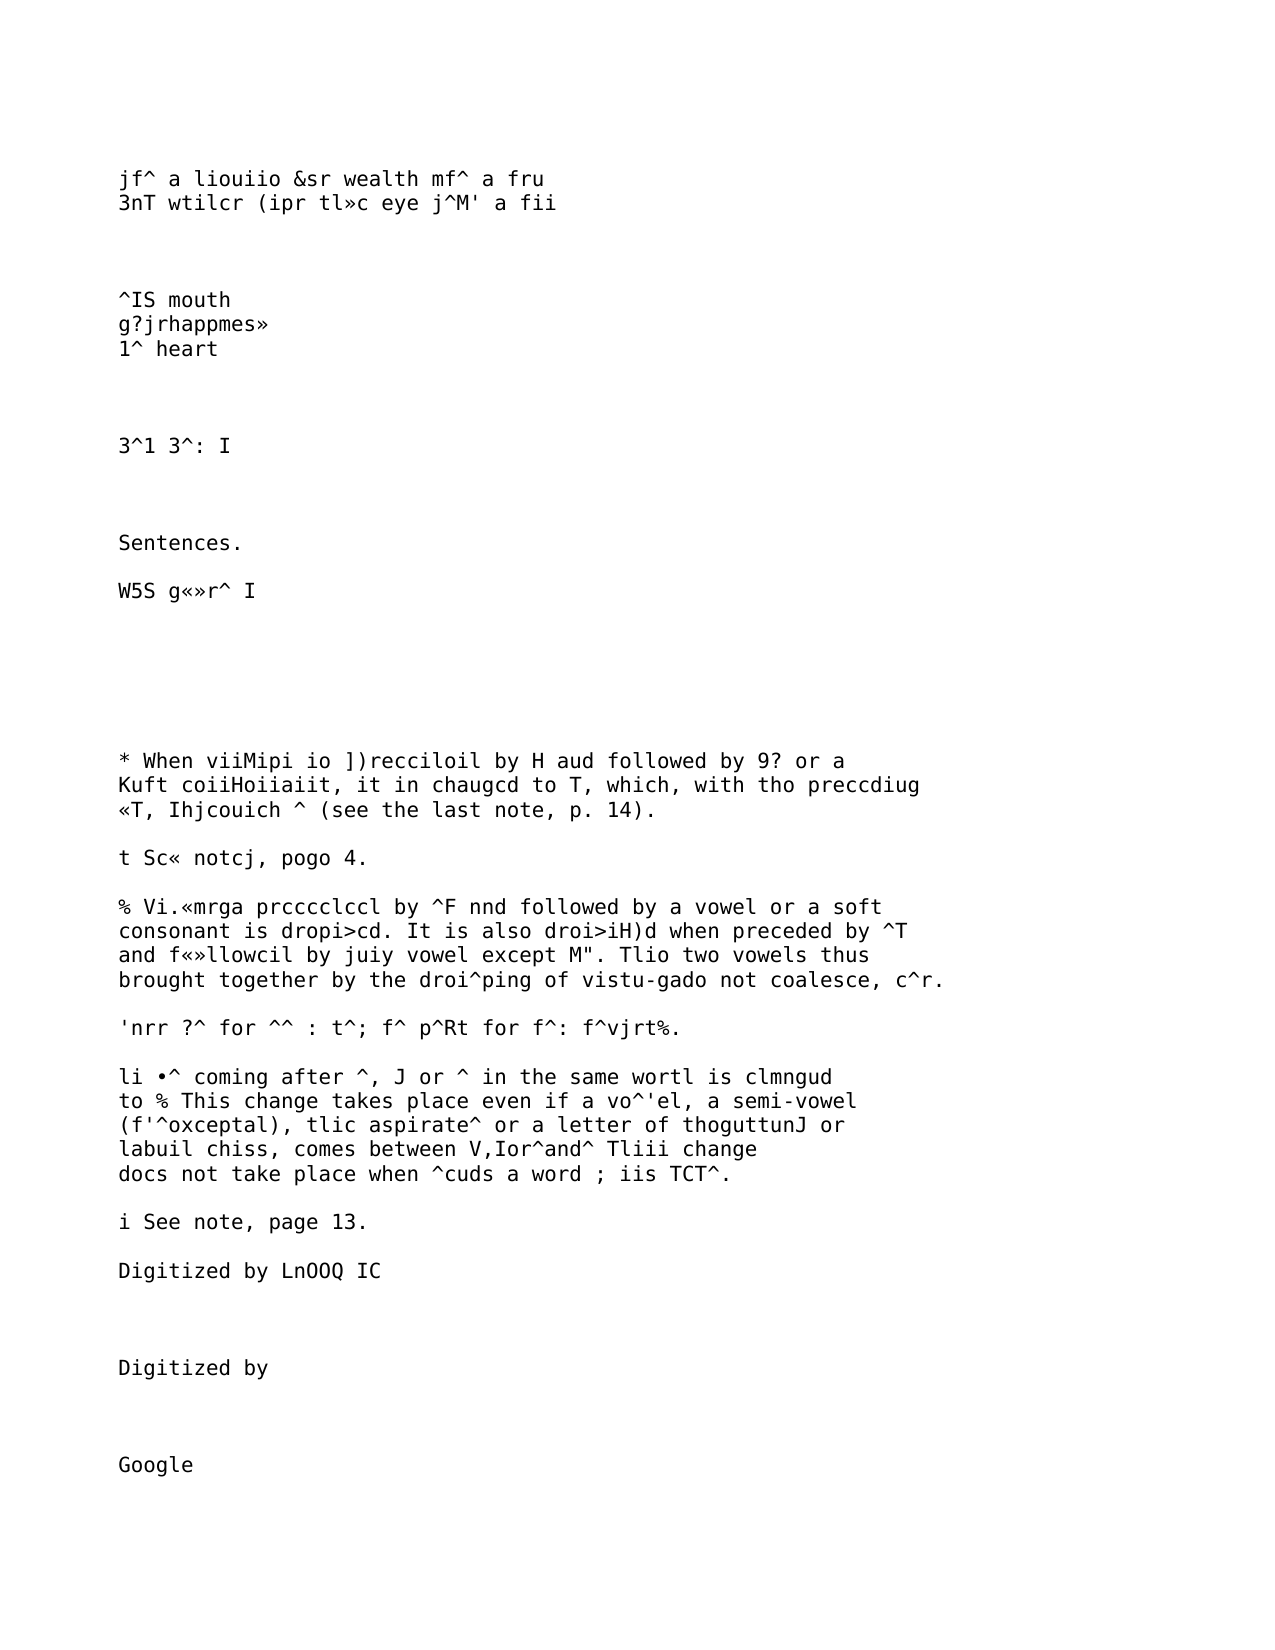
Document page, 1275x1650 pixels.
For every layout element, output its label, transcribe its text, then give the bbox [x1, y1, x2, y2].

text Digitized by LnOOQ IC [118, 1259, 1157, 1283]
text brought together by the droi^ping of vistu-gado not coalesce, c^r. [118, 968, 1157, 992]
text to % This change takes place even if a vo^'el, a semi-vowel [118, 1089, 1157, 1113]
text li •^ coming after ^, J or ^ in the same wortl is clmngud [118, 1065, 1157, 1089]
text 'nrr ?^ for ^^ : t^; f^ p^Rt for f^: f^vjrt%. [118, 1016, 1157, 1040]
text * When viiMipi io ])recciloil by H aud followed by 9? or a [118, 749, 1157, 773]
text 1^ heart [118, 337, 1157, 361]
text t Sc« notcj, pogo 4. [118, 846, 1157, 871]
text Digitized by [118, 1356, 1157, 1380]
text g?jrhappmes» [118, 312, 1157, 337]
text Google [118, 1453, 1157, 1477]
text W5S g«»r^ I [118, 579, 1157, 603]
text ^IS mouth [118, 288, 1157, 312]
text Kuft coiiHoiiaiit, it in chaugcd to T, which, with tho preccdiug [118, 773, 1157, 798]
text consonant is dropi>cd. It is also droi>iH)d when preceded by ^T [118, 919, 1157, 943]
text % Vi.«mrga prcccclccl by ^F nnd followed by a vowel or a soft [118, 895, 1157, 919]
text docs not take place when ^cuds a word ; iis TCT^. [118, 1162, 1157, 1186]
text Sentences. [118, 531, 1157, 555]
text «T, Ihjcouich ^ (see the last note, p. 14). [118, 798, 1157, 822]
text 3nT wtilcr (ipr tl»c eye j^M' a fii [118, 191, 1157, 215]
text labuil chiss, comes between V,Ior^and^ Tliii change [118, 1137, 1157, 1162]
text jf^ a liouiio &sr wealth mf^ a fru [118, 167, 1157, 191]
text and f«»llowcil by juiy vowel except M". Tlio two vowels thus [118, 943, 1157, 968]
text (f'^oxceptal), tlic aspirate^ or a letter of thoguttunJ or [118, 1113, 1157, 1137]
text i See note, page 13. [118, 1210, 1157, 1234]
text 3^1 3^: I [118, 434, 1157, 458]
